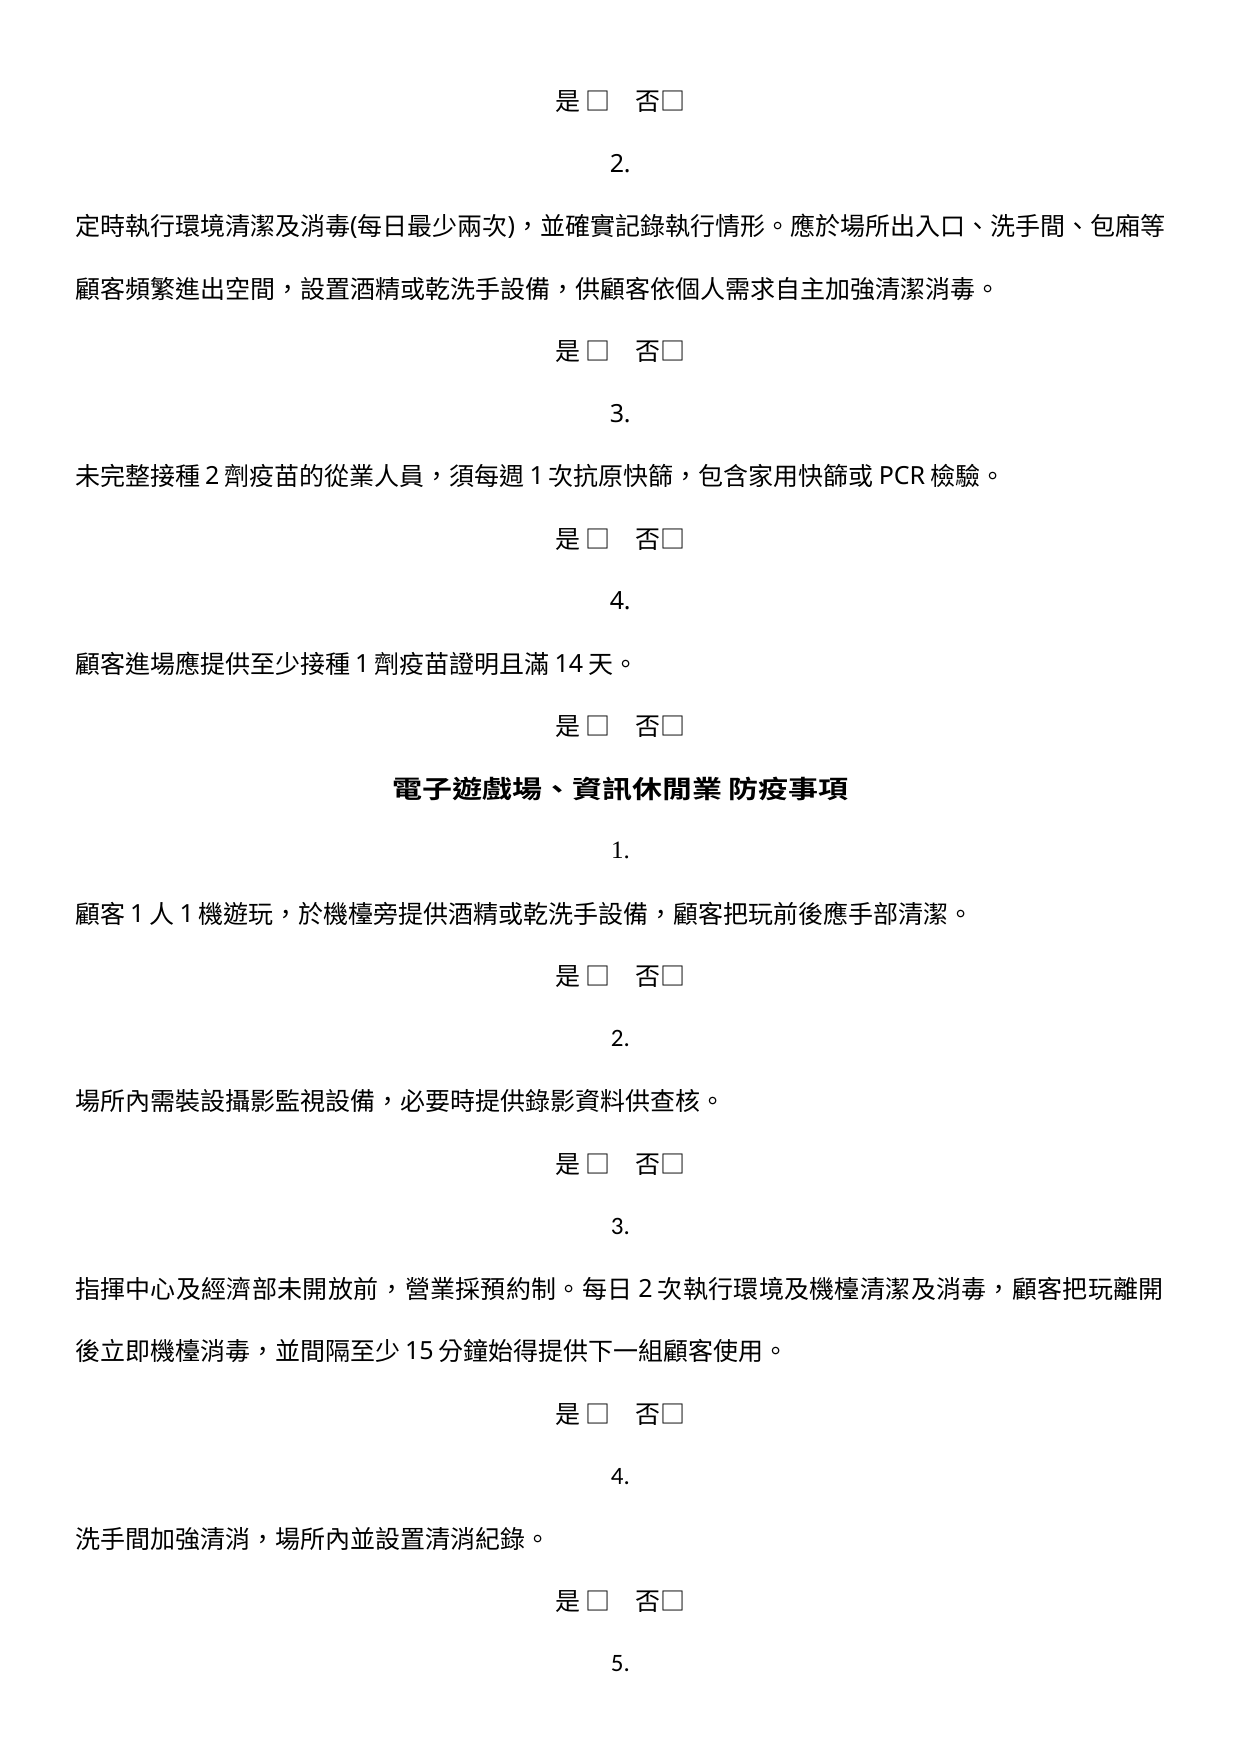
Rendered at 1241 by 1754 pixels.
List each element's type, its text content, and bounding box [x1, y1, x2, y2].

text 是 □ 否□ [75, 300, 1165, 362]
text 1. [75, 800, 1165, 862]
text 是 □ 否□ [75, 50, 1165, 112]
text 5. [75, 1612, 1165, 1675]
text 場所內需裝設攝影監視設備，必要時提供錄影資料供查核。 [75, 1050, 1165, 1112]
text 是 □ 否□ [75, 1362, 1165, 1425]
text 4. [75, 1425, 1165, 1487]
text 3. [75, 362, 1165, 425]
text 定時執行環境清潔及消毒(每日最少兩次)，並確實記錄執行情形。應於場所出入口、洗手間、包廂等顧客頻繁進出空間，設置酒精或乾洗手設備，供顧客依個人需求自主加強清潔消毒。 [75, 175, 1165, 300]
text 顧客進場應提供至少接種1劑疫苗證明且滿14天。 [75, 612, 1165, 675]
text 洗手間加強清消，場所內並設置清消紀錄。 [75, 1487, 1165, 1550]
text 是 □ 否□ [75, 1112, 1165, 1175]
text 指揮中心及經濟部未開放前，營業採預約制。每日2次執行環境及機檯清潔及消毒，顧客把玩離開後立即機檯消毒，並間隔至少15分鐘始得提供下一組顧客使用。 [75, 1237, 1165, 1362]
text 是 □ 否□ [75, 925, 1165, 987]
text 未完整接種2劑疫苗的從業人員，須每週1次抗原快篩，包含家用快篩或PCR檢驗。 [75, 425, 1165, 487]
text 3. [75, 1175, 1165, 1237]
text 2. [75, 112, 1165, 175]
text 電子遊戲場、資訊休閒業 防疫事項 [75, 737, 1165, 800]
text 是 □ 否□ [75, 675, 1165, 737]
text 是 □ 否□ [75, 487, 1165, 550]
text 2. [75, 987, 1165, 1050]
text 是 □ 否□ [75, 1550, 1165, 1612]
text 4. [75, 550, 1165, 612]
text 顧客1人1機遊玩，於機檯旁提供酒精或乾洗手設備，顧客把玩前後應手部清潔。 [75, 862, 1165, 925]
